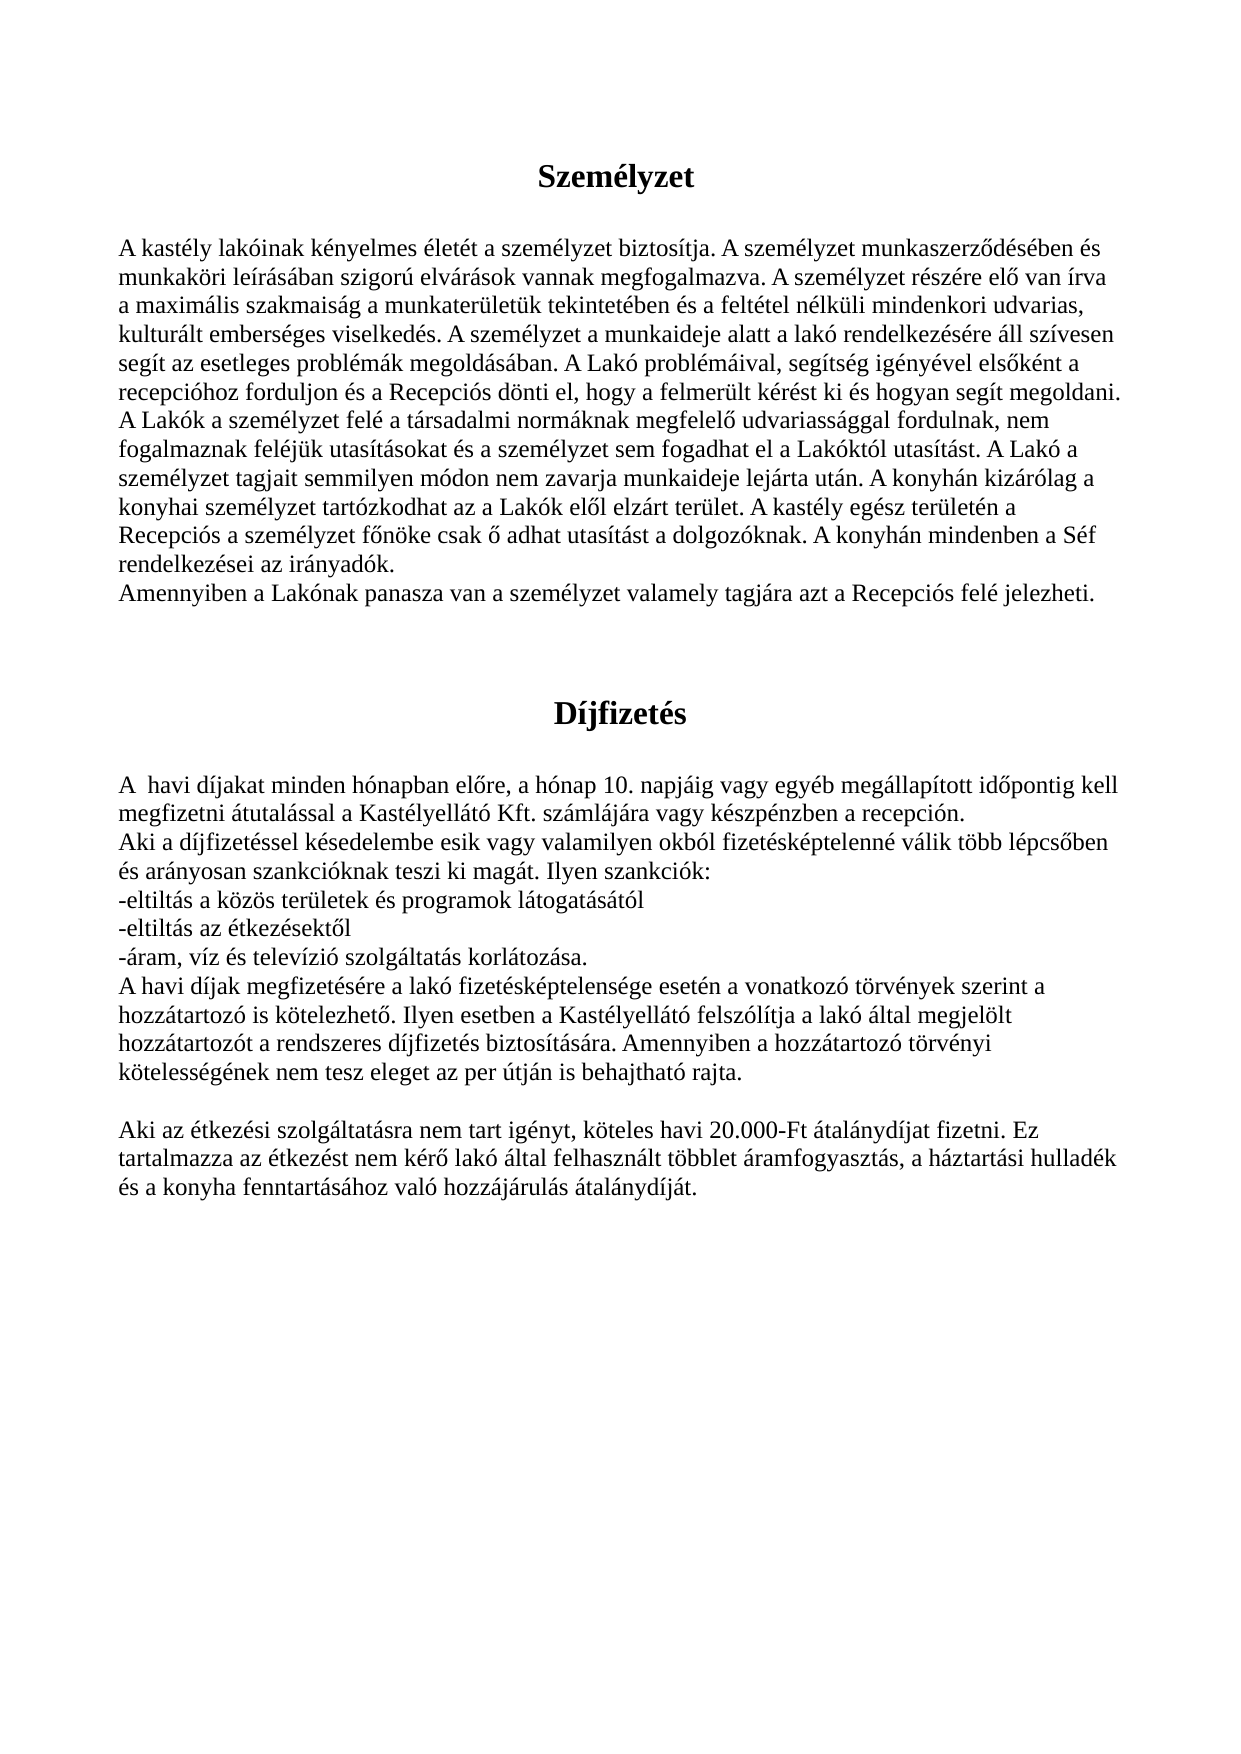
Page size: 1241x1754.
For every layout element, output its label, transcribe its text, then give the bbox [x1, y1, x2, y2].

text A kastély lakóinak kényelmes életét a személyzet biztosítja. A személyzet munkaszerződésében és munkaköri leírásában szigorú elvárások vannak megfogalmazva. A személyzet részére elő van írva a maximális szakmaiság a munkaterületük tekintetében és a feltétel nélküli mindenkori udvarias, kulturált emberséges viselkedés. A személyzet a munkaideje alatt a lakó rendelkezésére áll szívesen segít az esetleges problémák megoldásában. A Lakó problémáival, segítség igényével elsőként a recepcióhoz forduljon és a Recepciós dönti el, hogy a felmerült kérést ki és hogyan segít megoldani. [118, 233, 1122, 406]
text Amennyiben a Lakónak panasza van a személyzet valamely tagjára azt a Recepciós felé jelezheti. [118, 578, 1122, 607]
text A Lakók a személyzet felé a társadalmi normáknak megfelelő udvariassággal fordulnak, nem fogalmaznak feléjük utasításokat és a személyzet sem fogadhat el a Lakóktól utasítást. A Lakó a személyzet tagjait semmilyen módon nem zavarja munkaideje lejárta után. A konyhán kizárólag a konyhai személyzet tartózkodhat az a Lakók elől elzárt terület. A kastély egész területén a Recepciós a személyzet főnöke csak ő adhat utasítást a dolgozóknak. A konyhán mindenben a Séf rendelkezései az irányadók. [118, 406, 1122, 578]
text Személyzet [118, 156, 1122, 195]
text -eltiltás a közös területek és programok látogatásától [118, 885, 1122, 913]
text Aki az étkezési szolgáltatásra nem tart igényt, köteles havi 20.000-Ft átalánydíjat fizetni. Ez tartalmazza az étkezést nem kérő lakó által felhasznált többlet áramfogyasztás, a háztartási hulladék és a konyha fenntartásához való hozzájárulás átalánydíját. [118, 1115, 1122, 1201]
text Aki a díjfizetéssel késedelembe esik vagy valamilyen okból fizetésképtelenné válik több lépcsőben és arányosan szankcióknak teszi ki magát. Ilyen szankciók: [118, 827, 1122, 885]
text A havi díjak megfizetésére a lakó fizetésképtelensége esetén a vonatkozó törvények szerint a hozzátartozó is kötelezhető. Ilyen esetben a Kastélyellátó felszólítja a lakó által megjelölt hozzátartozót a rendszeres díjfizetés biztosítására. Amennyiben a hozzátartozó törvényi kötelességének nem tesz eleget az per útján is behajtható rajta. [118, 971, 1122, 1086]
text A havi díjakat minden hónapban előre, a hónap 10. napjáig vagy egyéb megállapított időpontig kell megfizetni átutalással a Kastélyellátó Kft. számlájára vagy készpénzben a recepción. [118, 770, 1122, 827]
text Díjfizetés [118, 693, 1122, 731]
text -eltiltás az étkezésektől [118, 913, 1122, 942]
text -áram, víz és televízió szolgáltatás korlátozása. [118, 942, 1122, 971]
